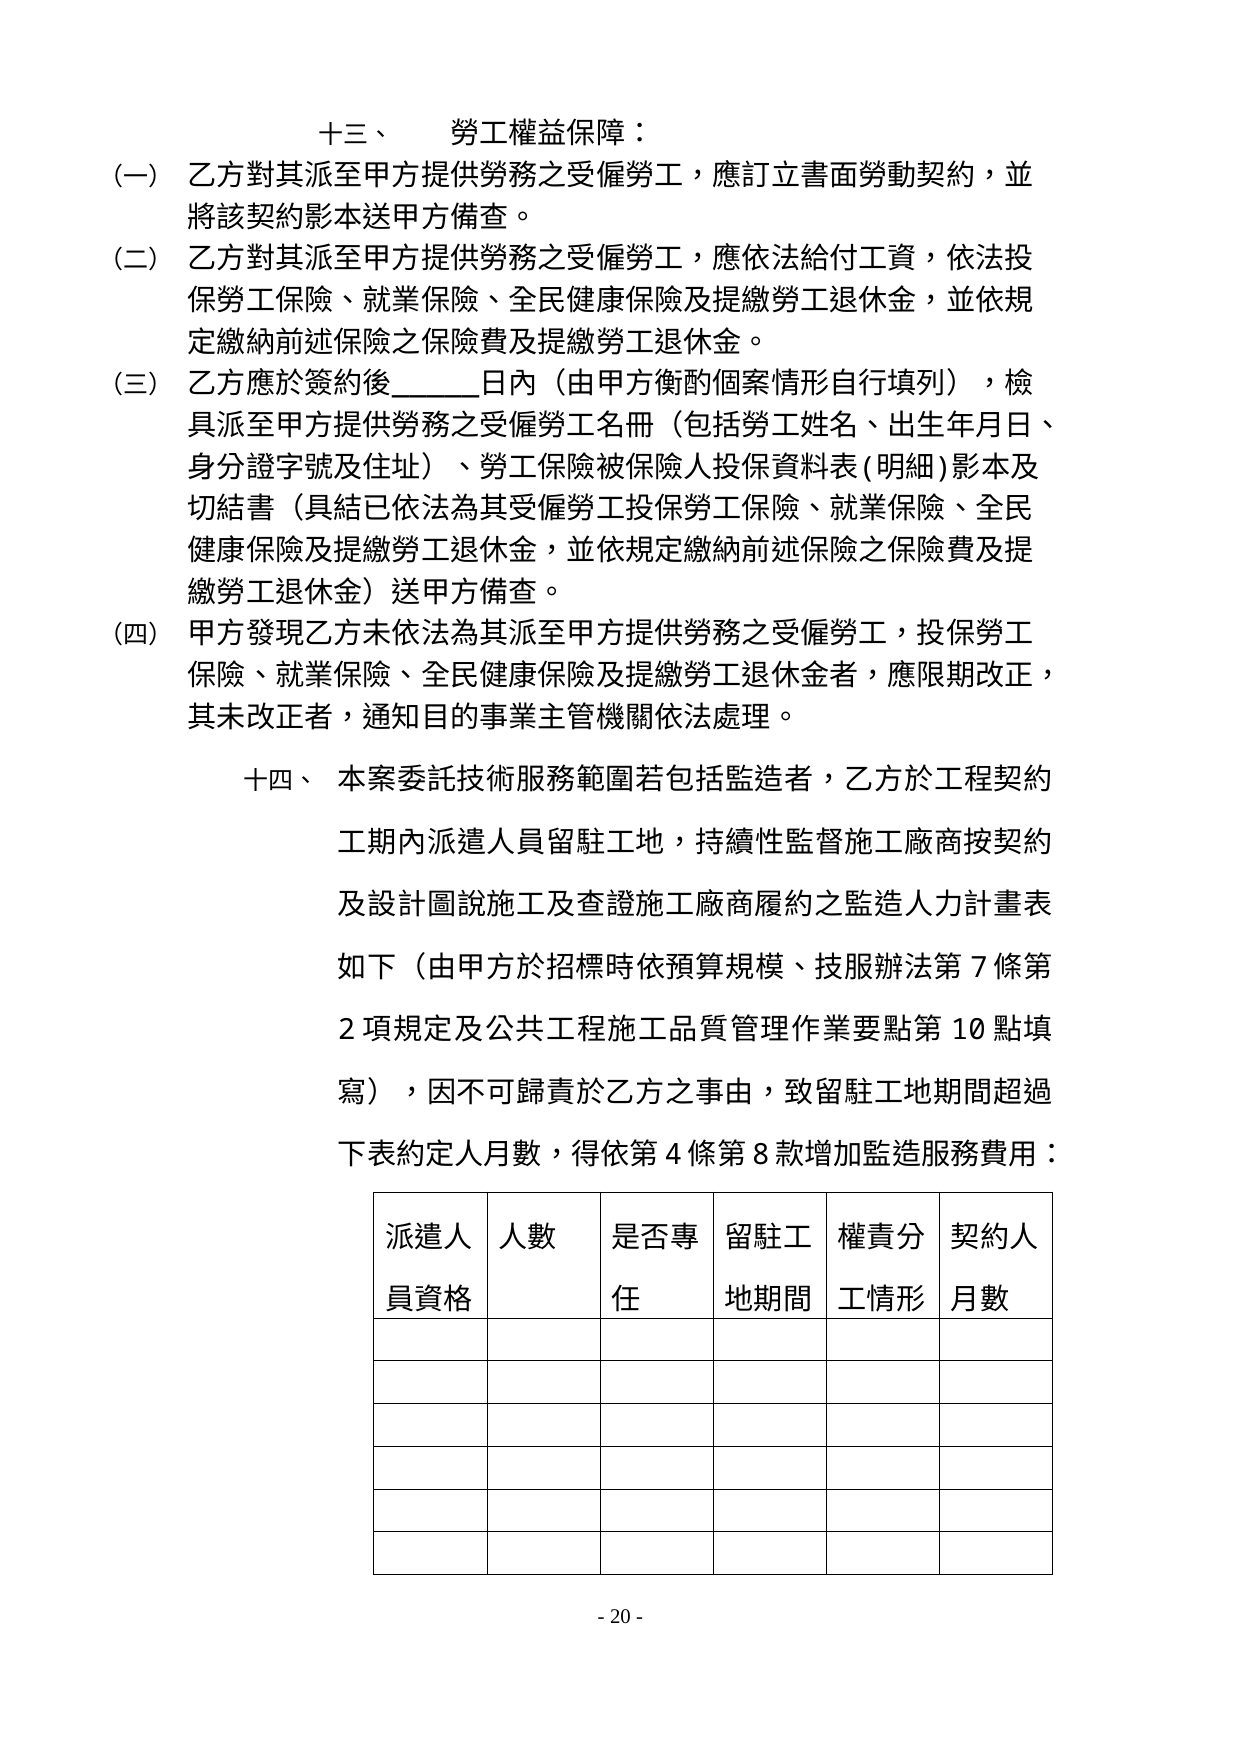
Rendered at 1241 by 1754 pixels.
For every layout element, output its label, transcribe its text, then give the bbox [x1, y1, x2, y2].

table_cell [714, 1490, 826, 1531]
table_header 派遣人員資格 [374, 1193, 487, 1318]
table_cell [940, 1532, 1052, 1574]
list 乙方對其派至甲方提供勞務之受僱勞工，應依法給付工資，依法投保勞工保險、就業保險、全民健康保險及提繳勞工退休金，並依規定繳納前述保險之保險費及提繳勞工退休金。 [98, 235, 1053, 360]
table_cell [714, 1319, 826, 1360]
table_cell [601, 1490, 713, 1531]
list 乙方對其派至甲方提供勞務之受僱勞工，應訂立書面勞動契約，並將該契約影本送甲方備查。 [98, 152, 1053, 235]
table_cell [827, 1319, 939, 1360]
table_header 人數 [488, 1193, 600, 1318]
table_cell [940, 1361, 1052, 1403]
list 本案委託技術服務範圍若包括監造者，乙方於工程契約工期內派遣人員留駐工地，持續性監督施工廠商按契約及設計圖說施工及查證施工廠商履約之監造人力計畫表如下（由甲方於招標時依預算規模、技服辦法第7條第2項規定及公共工程施工品質管理作業要點第10點填寫），因不可歸責於乙方之事由，致留駐工地期間超過下表約定人月數，得依第4條第8款增加監造服務費用： [244, 735, 1053, 1173]
table_cell [601, 1319, 713, 1360]
table_cell [488, 1361, 600, 1403]
table_cell [827, 1447, 939, 1488]
table_header 契約人月數 [940, 1193, 1052, 1318]
table_cell [488, 1319, 600, 1360]
table_cell [714, 1404, 826, 1446]
table_cell [374, 1404, 487, 1446]
table_cell [940, 1319, 1052, 1360]
table_cell [827, 1404, 939, 1446]
list 勞工權益保障： [319, 89, 1053, 152]
table_cell [374, 1361, 487, 1403]
table_cell [374, 1490, 487, 1531]
table_cell [827, 1490, 939, 1531]
table_cell [714, 1361, 826, 1403]
list 甲方發現乙方未依法為其派至甲方提供勞務之受僱勞工，投保勞工保險、就業保險、全民健康保險及提繳勞工退休金者，應限期改正，其未改正者，通知目的事業主管機關依法處理。 [98, 610, 1053, 735]
table_cell [601, 1404, 713, 1446]
table_cell [601, 1361, 713, 1403]
table_cell [374, 1447, 487, 1488]
table_cell [488, 1490, 600, 1531]
table_cell [827, 1361, 939, 1403]
table_cell [488, 1532, 600, 1574]
table_header 是否專任 [601, 1193, 713, 1318]
list 乙方應於簽約後_____日內（由甲方衡酌個案情形自行填列），檢具派至甲方提供勞務之受僱勞工名冊（包括勞工姓名、出生年月日、身分證字號及住址）、勞工保險被保險人投保資料表(明細)影本及切結書（具結已依法為其受僱勞工投保勞工保險、就業保險、全民健康保險及提繳勞工退休金，並依規定繳納前述保險之保險費及提繳勞工退休金）送甲方備查。 [98, 360, 1053, 610]
table_cell [374, 1319, 487, 1360]
table_header 留駐工地期間 [714, 1193, 826, 1318]
table_cell [714, 1447, 826, 1488]
table_cell [488, 1404, 600, 1446]
table_cell [374, 1532, 487, 1574]
table_cell [714, 1532, 826, 1574]
table_cell [488, 1447, 600, 1488]
table_header 權責分工情形 [827, 1193, 939, 1318]
table_cell [601, 1447, 713, 1488]
table_cell [940, 1490, 1052, 1531]
table_cell [940, 1404, 1052, 1446]
table_cell [827, 1532, 939, 1574]
table_cell [601, 1532, 713, 1574]
table_cell [940, 1447, 1052, 1488]
